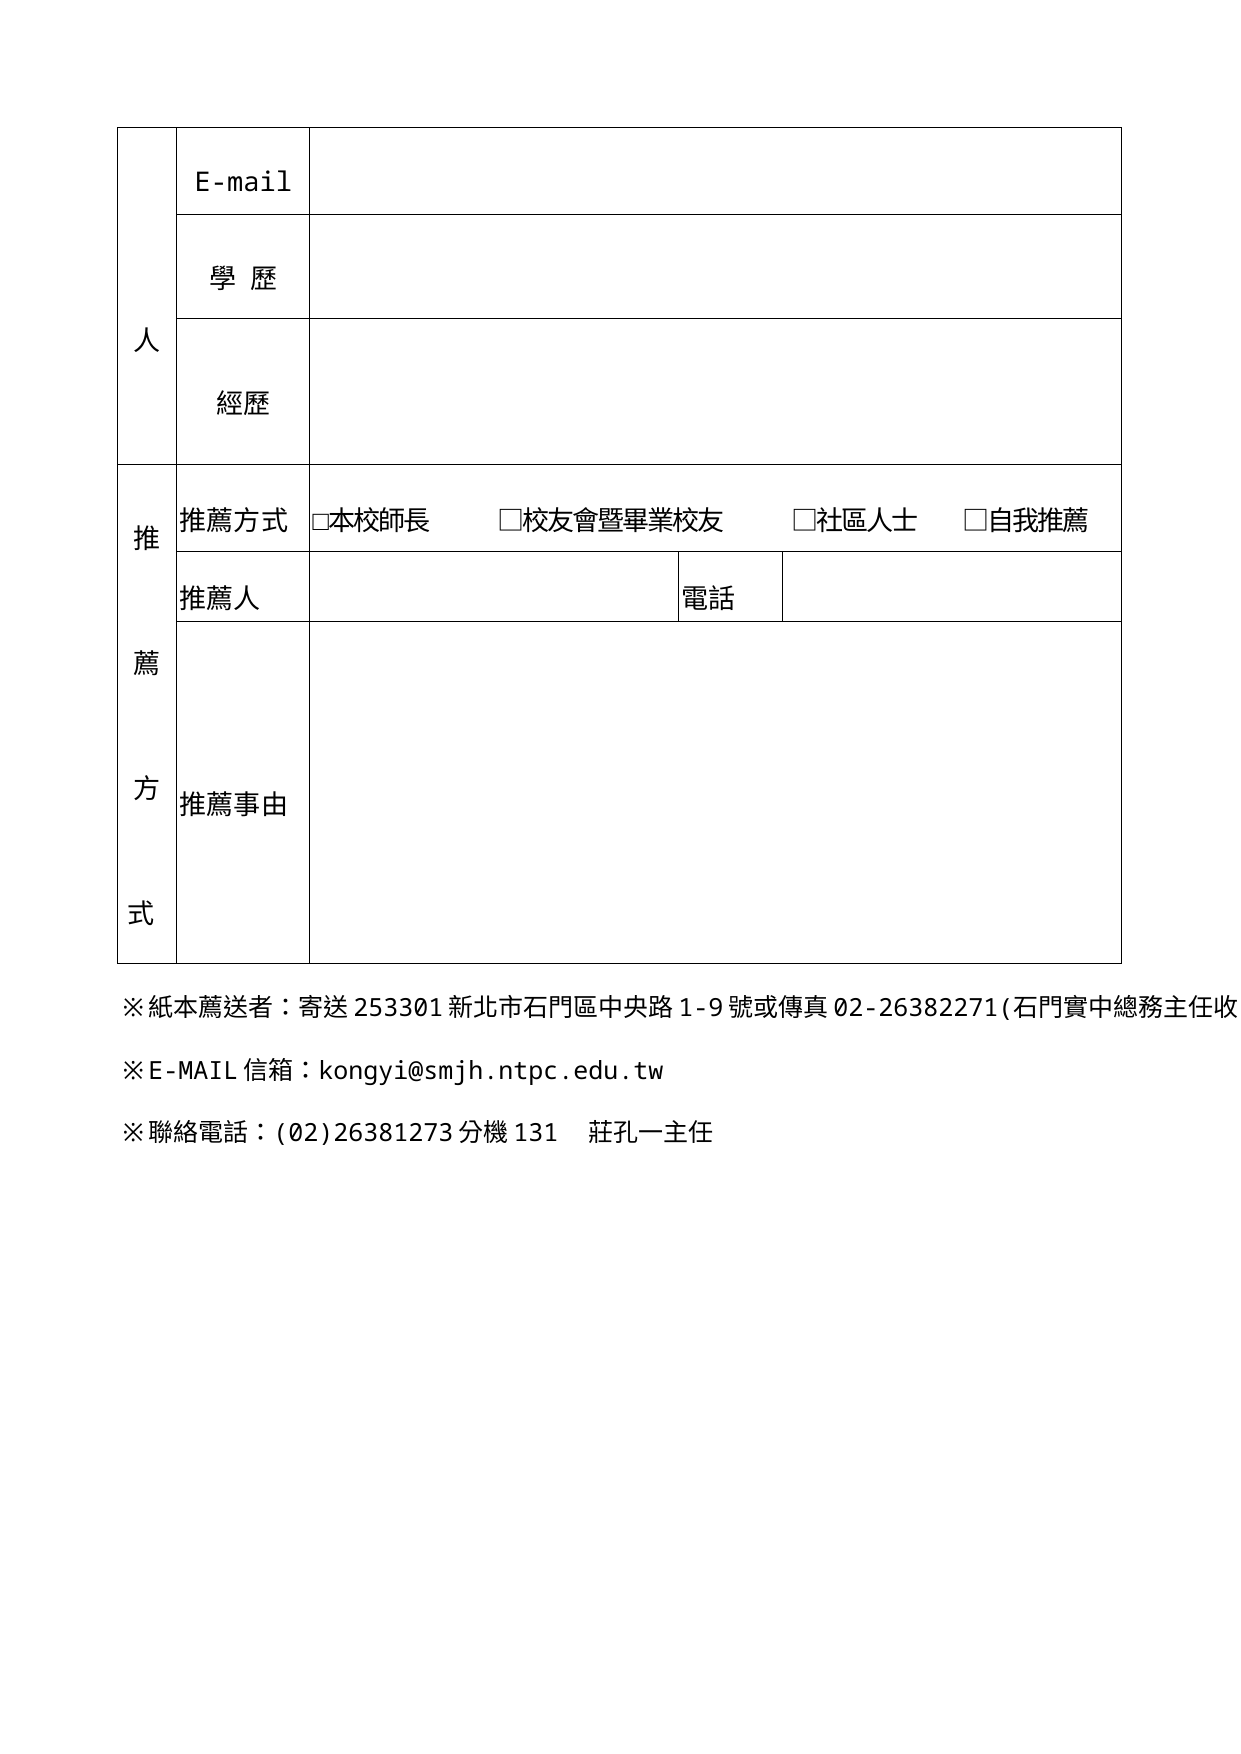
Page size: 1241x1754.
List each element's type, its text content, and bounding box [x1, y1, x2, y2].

text ※紙本薦送者：寄送253301新北市石門區中央路1-9號或傳真02-26382271(石門實中總務主任收) [118, 964, 1240, 1027]
table_cell 推薦人 [177, 552, 309, 621]
table_cell 推 薦 方 式 [118, 465, 176, 963]
table_cell 學 歷 [177, 215, 309, 318]
table_cell 推薦方式 [177, 465, 309, 551]
table_cell [783, 552, 1121, 621]
table_cell [310, 319, 1121, 464]
table_header 人 [118, 128, 176, 464]
table_cell E-mail [177, 128, 309, 214]
table_cell 推薦事由 [177, 622, 309, 963]
table_cell 電話 [679, 552, 782, 621]
table_cell [310, 128, 1121, 214]
table_cell 經歷 [177, 319, 309, 464]
table_cell [310, 552, 678, 621]
table_cell □本校師長 □校友會暨畢業校友 □社區人士 □自我推薦 [310, 465, 1121, 551]
text ※E-MAIL信箱：kongyi@smjh.ntpc.edu.tw [118, 1027, 1240, 1089]
table_cell [310, 622, 1121, 963]
text ※聯絡電話：(02)26381273分機131 莊孔一主任 [118, 1089, 1240, 1152]
table_cell [310, 215, 1121, 318]
